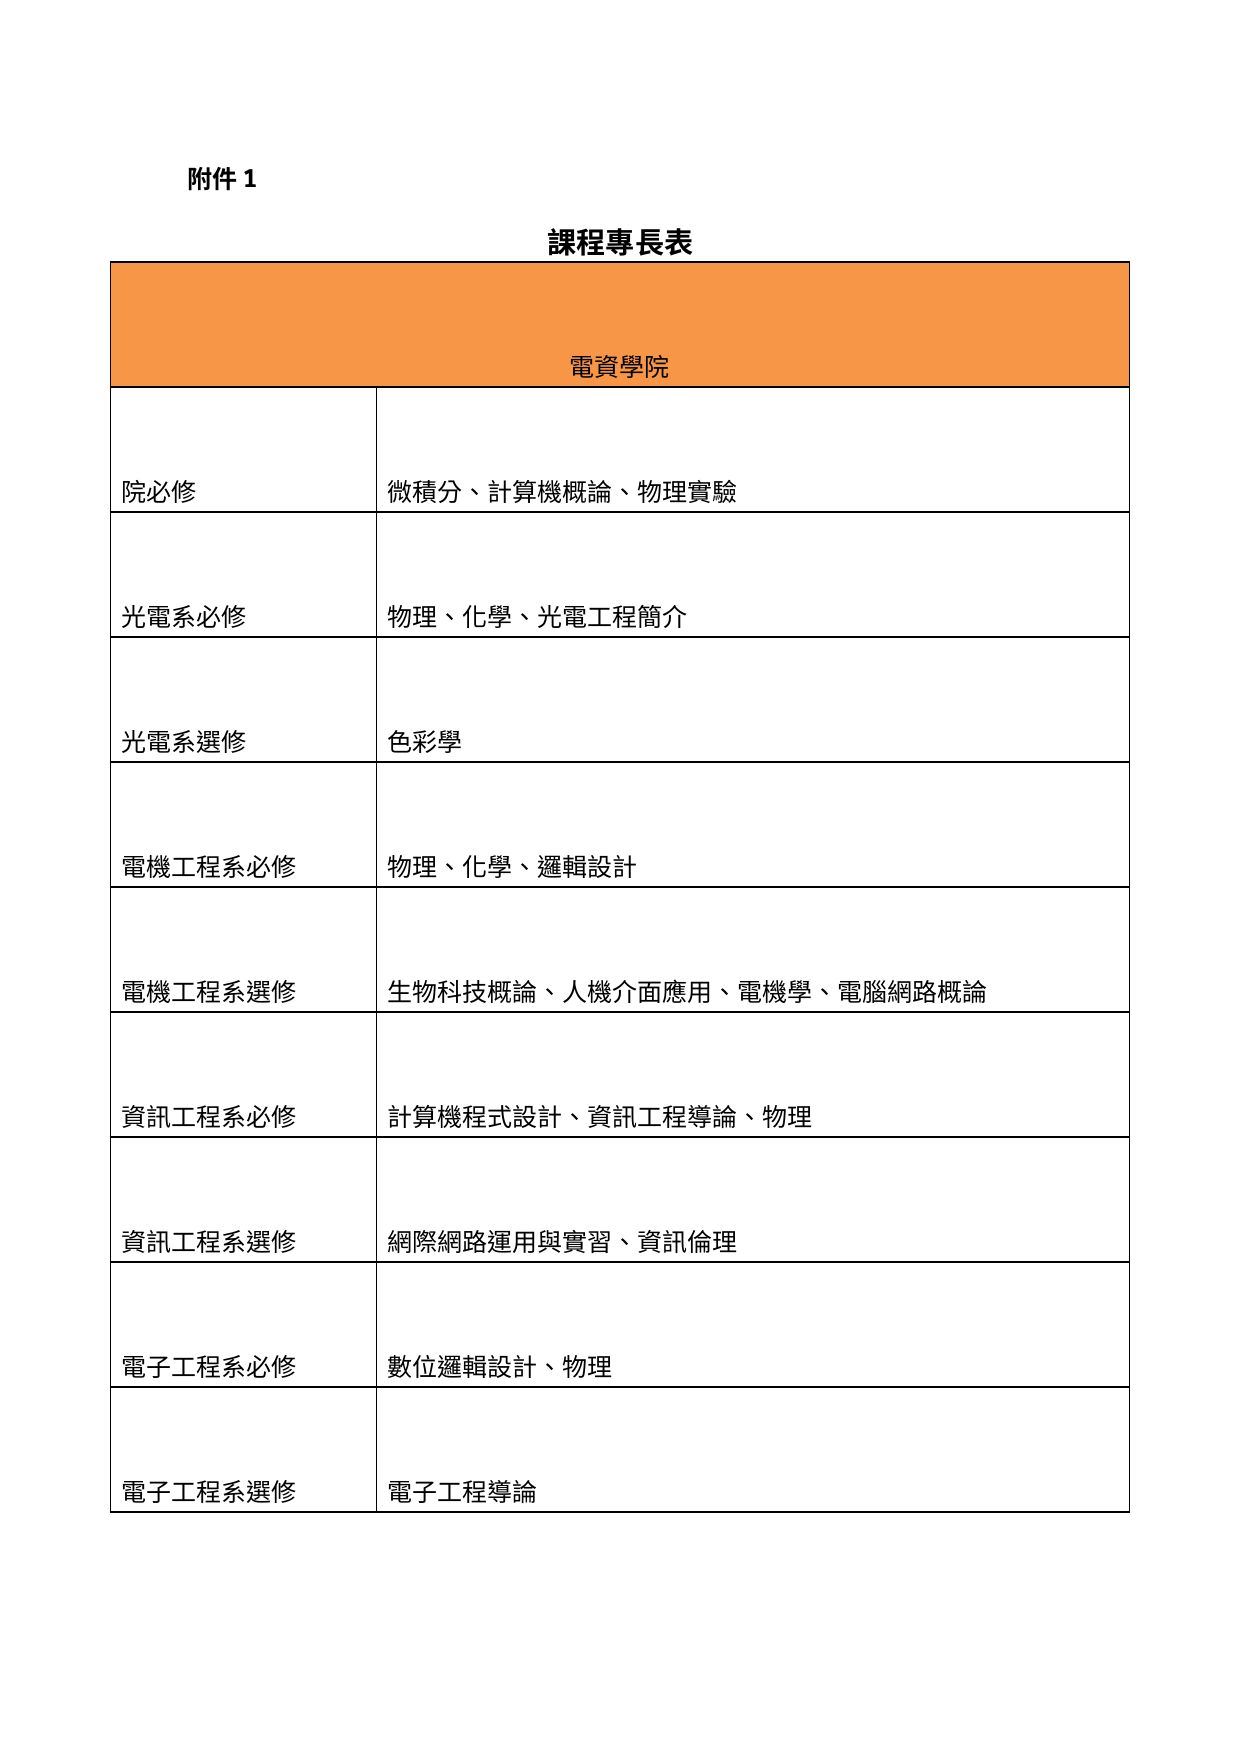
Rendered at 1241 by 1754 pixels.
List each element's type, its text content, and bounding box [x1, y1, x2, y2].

table_cell 資訊工程系選修 [111, 1138, 376, 1261]
table_cell 光電系必修 [111, 513, 376, 636]
table_header 電資學院 [111, 263, 1129, 386]
table_cell 生物科技概論、人機介面應用、電機學、電腦網路概論 [377, 888, 1129, 1011]
text 附件1 [187, 136, 1053, 199]
table_cell 物理、化學、光電工程簡介 [377, 513, 1129, 636]
table_cell 計算機程式設計、資訊工程導論、物理 [377, 1013, 1129, 1136]
table_cell 電機工程系選修 [111, 888, 376, 1011]
table_cell 電機工程系必修 [111, 763, 376, 886]
table_cell 物理、化學、邏輯設計 [377, 763, 1129, 886]
table_cell 電子工程系必修 [111, 1263, 376, 1386]
table_cell 色彩學 [377, 638, 1129, 761]
table_cell 院必修 [111, 388, 376, 511]
table_cell 電子工程系選修 [111, 1388, 376, 1511]
text 課程專長表 [114, 199, 1053, 261]
table_cell 網際網路運用與實習、資訊倫理 [377, 1138, 1129, 1261]
table_cell 資訊工程系必修 [111, 1013, 376, 1136]
table_cell 數位邏輯設計、物理 [377, 1263, 1129, 1386]
table_cell 電子工程導論 [377, 1388, 1129, 1511]
table_cell 微積分、計算機概論、物理實驗 [377, 388, 1129, 511]
table_cell 光電系選修 [111, 638, 376, 761]
